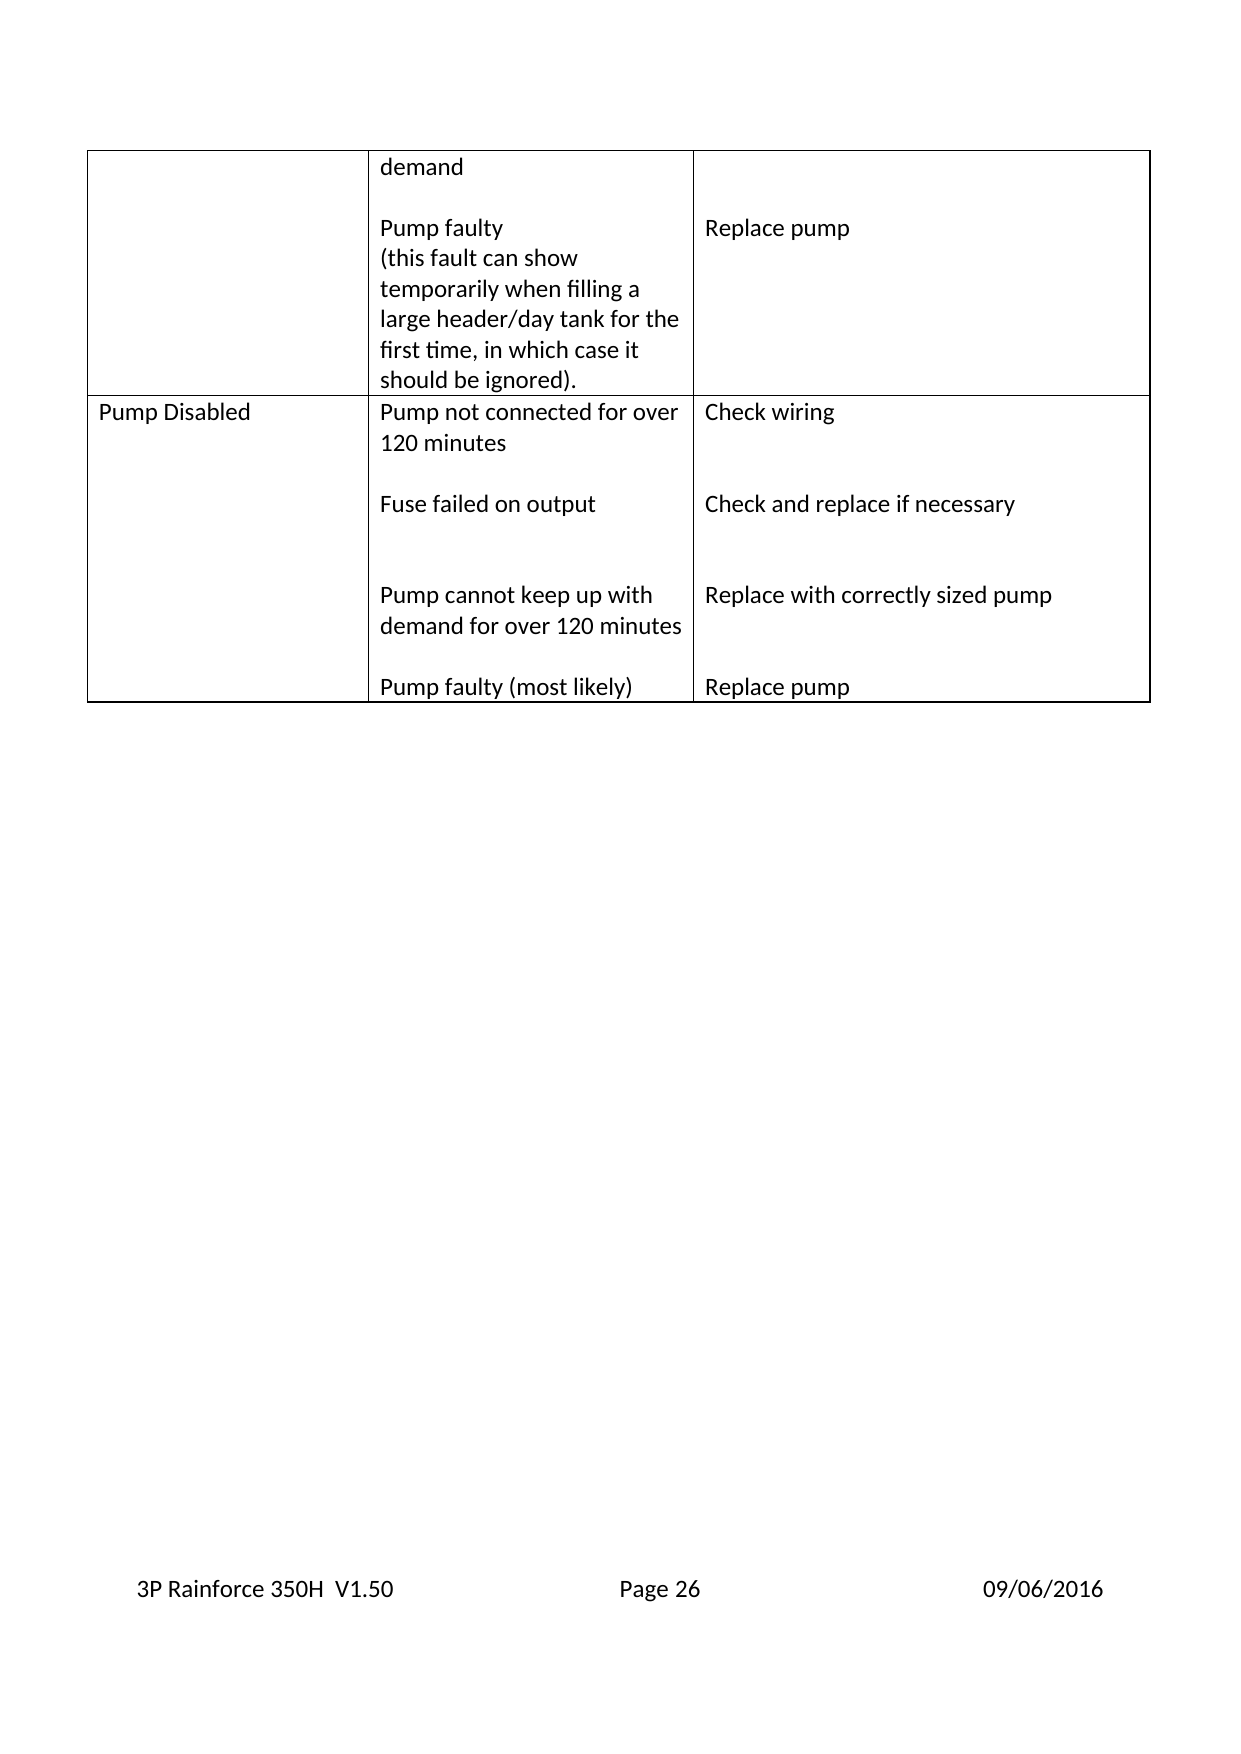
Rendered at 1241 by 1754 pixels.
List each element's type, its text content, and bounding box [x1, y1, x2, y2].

table_cell demand Pump faulty (this fault can show temporarily when filling a large header/day tank for the first time, in which case it should be ignored). [369, 151, 693, 395]
table_cell Check wiring Check and replace if necessary Replace with correctly sized pump Replace pump [694, 396, 1149, 701]
table_cell Replace pump [694, 151, 1149, 395]
table_cell Pump Disabled [88, 396, 368, 701]
table_cell Pump not connected for over 120 minutes Fuse failed on output Pump cannot keep up with demand for over 120 minutes Pump faulty (most likely) [369, 396, 693, 701]
table_cell [88, 151, 368, 395]
